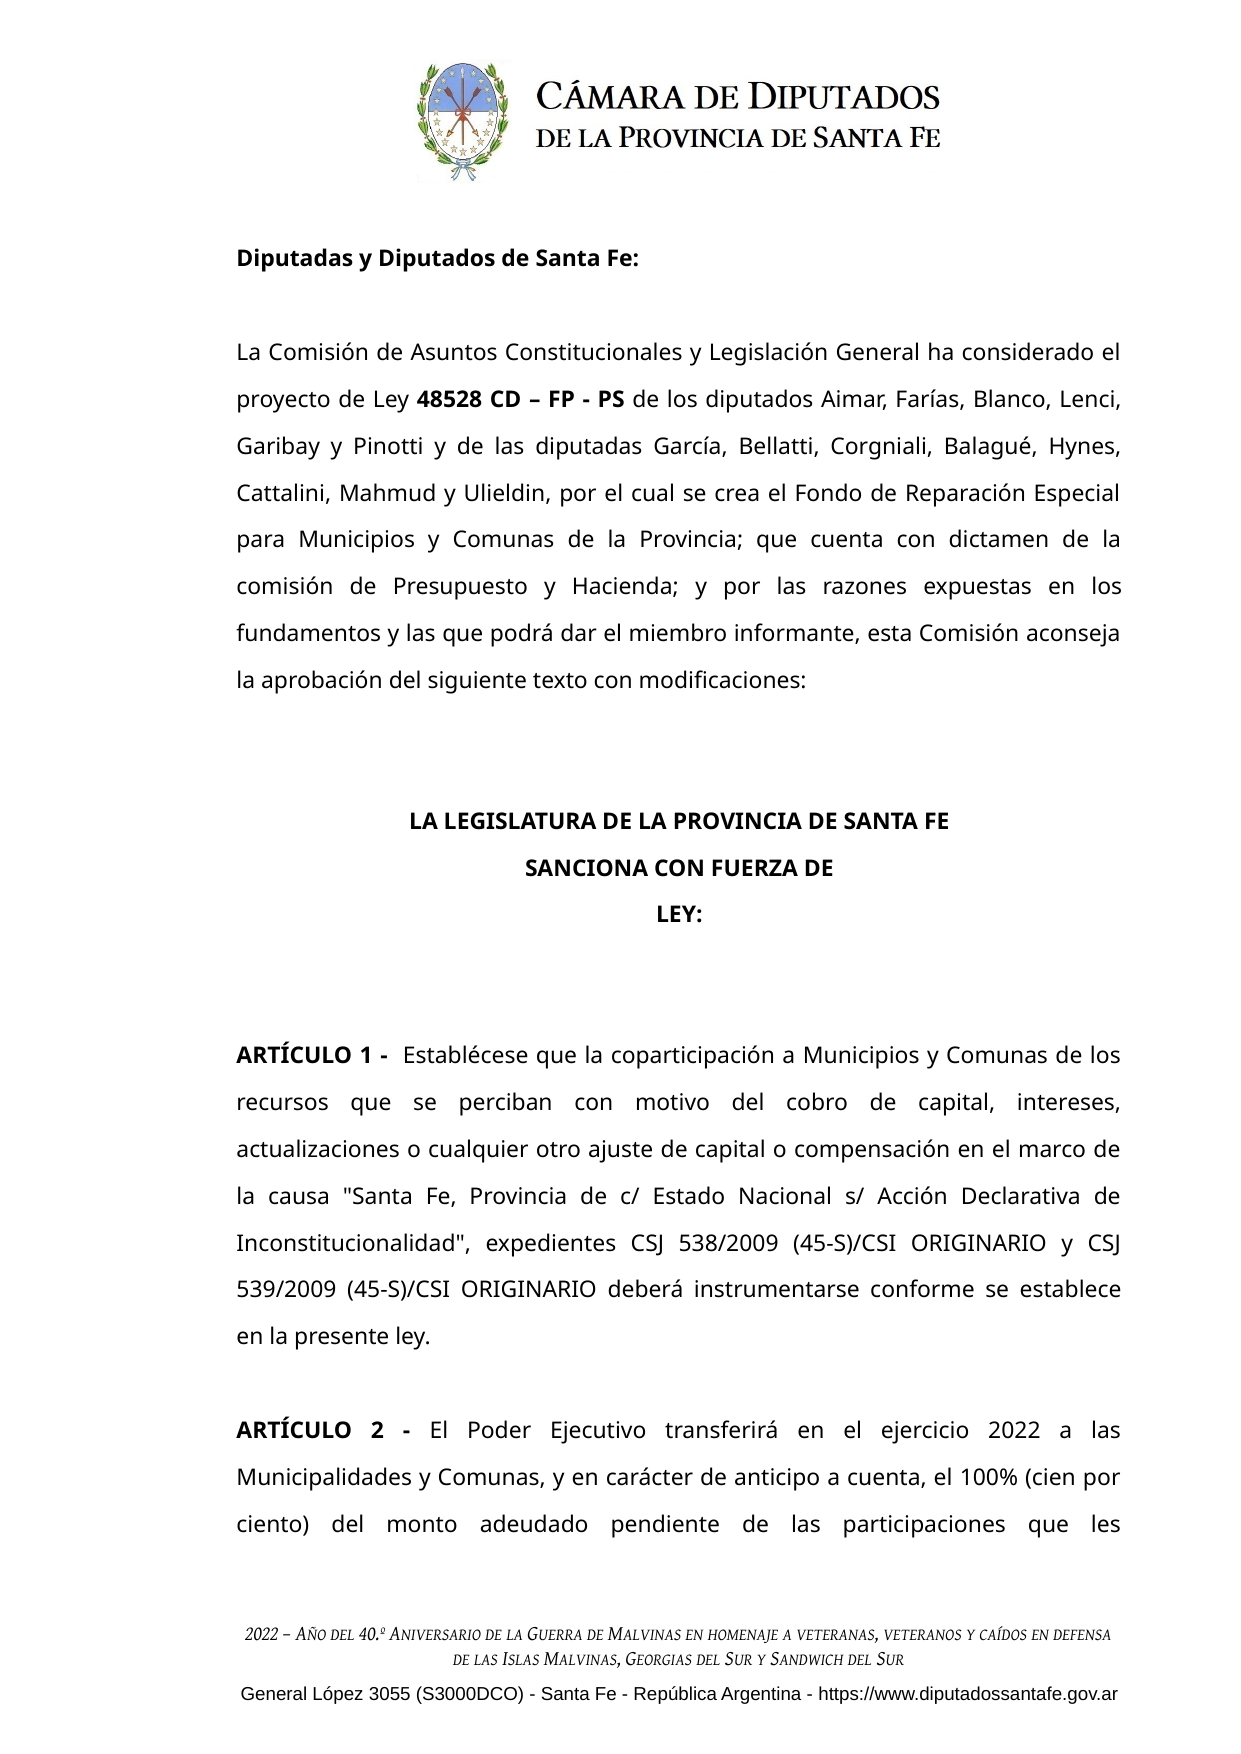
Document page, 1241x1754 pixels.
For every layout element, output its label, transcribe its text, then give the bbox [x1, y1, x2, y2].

text ARTÍCULO 1 - Establécese que la coparticipación a Municipios y Comunas de los recursos que se perciban con motivo del cobro de capital, intereses, actualizaciones o cualquier otro ajuste de capital o compensación en el marco de la causa "Santa Fe, Provincia de c/ Estado Nacional s/ Acción Declarativa de Inconstitucionalidad", expedientes CSJ 538/2009 (45-S)/CSI ORIGINARIO y CSJ 539/2009 (45-S)/CSI ORIGINARIO deberá instrumentarse conforme se establece en la presente ley. [236, 1039, 1122, 1352]
text LEY: [236, 898, 1122, 930]
text Diputadas y Diputados de Santa Fe: [236, 242, 1122, 273]
picture [413, 59, 945, 183]
text LA LEGISLATURA DE LA PROVINCIA DE SANTA FE [236, 805, 1122, 836]
text SANCIONA CON FUERZA DE [236, 852, 1122, 883]
text ARTÍCULO 2 - El Poder Ejecutivo transferirá en el ejercicio 2022 a las Municipalidades y Comunas, y en carácter de anticipo a cuenta, el 100% (cien por ciento) del monto adeudado pendiente de las participaciones que les [236, 1414, 1122, 1539]
text La Comisión de Asuntos Constitucionales y Legislación General ha considerado el proyecto de Ley 48528 CD – FP - PS de los diputados Aimar, Farías, Blanco, Lenci, Garibay y Pinotti y de las diputadas García, Bellatti, Corgniali, Balagué, Hynes, Cattalini, Mahmud y Ulieldin, por el cual se crea el Fondo de Reparación Especial para Municipios y Comunas de la Provincia; que cuenta con dictamen de la comisión de Presupuesto y Hacienda; y por las razones expuestas en los fundamentos y las que podrá dar el miembro informante, esta Comisión aconseja la aprobación del siguiente texto con modificaciones: [236, 336, 1122, 695]
